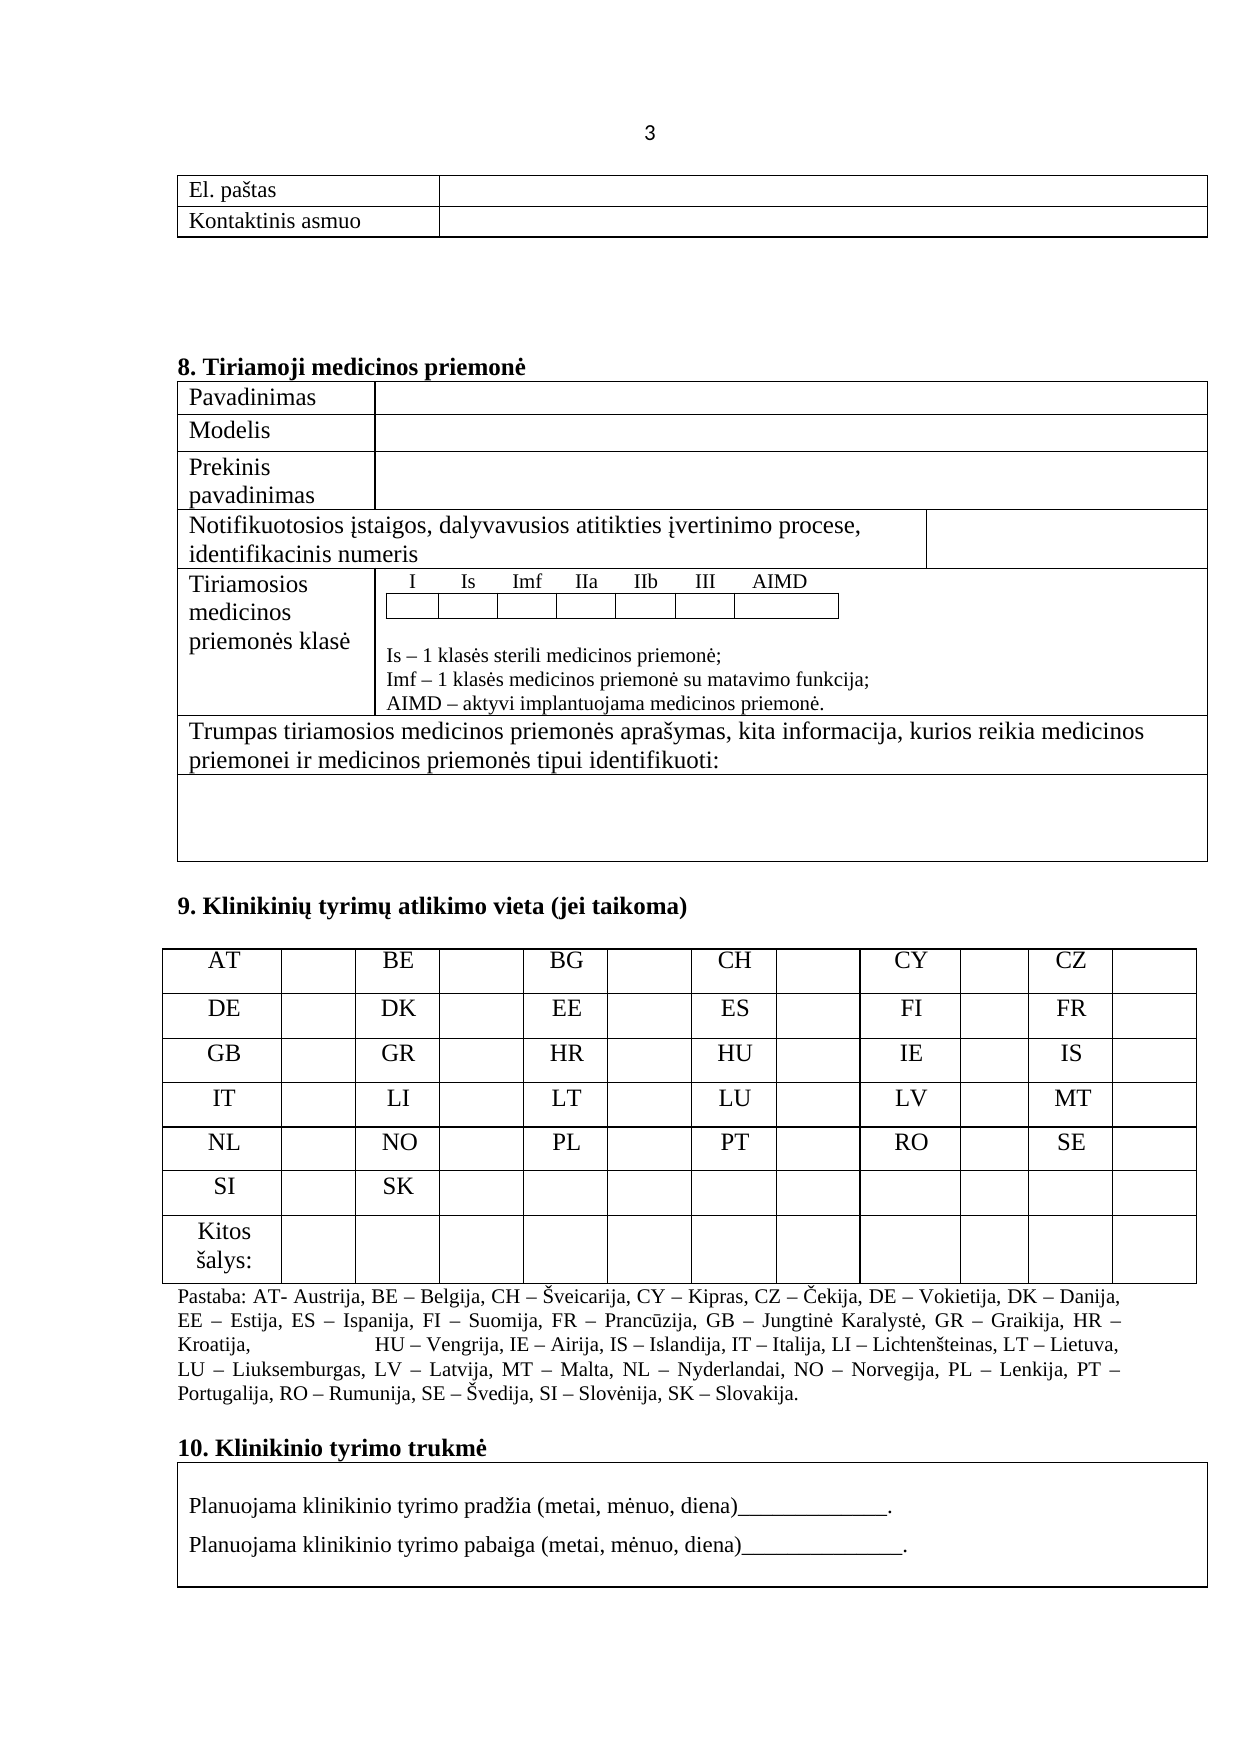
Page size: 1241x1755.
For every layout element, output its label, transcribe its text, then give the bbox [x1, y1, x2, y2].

table_cell SI [163, 1171, 281, 1215]
table_cell [676, 594, 734, 618]
table_header AT [163, 950, 281, 992]
table_cell NO [356, 1128, 439, 1170]
text Pastaba: AT- Austrija, BE – Belgija, CH – Šveicarija, CY – Kipras, CZ – Čekija, DE – Vokietija, DK – Danija, EE – Estija, ES – Ispanija, FI – Suomija, FR – Prancūzija, GB – Jungtinė Karalystė, GR – Graikija, HR – Kroatija, HU – Vengrija, IE – Airija, IS – Islandija, IT – Italija, LI – Lichtenšteinas, LT – Lietuva, LU – Liuksemburgas, LV – Latvija, MT – Malta, NL – Nyderlandai, NO – Norvegija, PL – Lenkija, PT – Portugalija, RO – Rumunija, SE – Švedija, SI – Slovėnija, SK – Slovakija. [177, 1284, 1122, 1404]
table_cell FI [861, 994, 960, 1037]
table_cell PL [524, 1128, 607, 1170]
table_cell [777, 1171, 859, 1215]
table_cell [961, 994, 1028, 1037]
table_cell [608, 1128, 691, 1170]
table_cell Prekinis pavadinimas [178, 452, 374, 509]
table_cell IT [163, 1083, 281, 1126]
table_cell [777, 1039, 859, 1082]
table_cell [282, 1083, 355, 1126]
table_cell [777, 994, 859, 1037]
table_cell [961, 1128, 1028, 1170]
table_cell [777, 1083, 859, 1126]
table_header I [386, 569, 438, 593]
table_cell [524, 1216, 607, 1283]
table_header [376, 382, 1207, 414]
table_cell Kitos šalys: [163, 1216, 281, 1283]
table_cell FR [1029, 994, 1112, 1037]
text 9. Klinikinių tyrimų atlikimo vieta (jei taikoma) [177, 891, 1122, 919]
table_header Pavadinimas [178, 382, 374, 414]
table_header [608, 950, 691, 992]
table_cell LV [861, 1083, 960, 1126]
table_cell [1113, 1128, 1196, 1170]
table_cell GR [356, 1039, 439, 1082]
table_cell [376, 452, 1207, 509]
table_cell HR [524, 1039, 607, 1082]
table_cell [1029, 1216, 1112, 1283]
table_cell [282, 994, 355, 1037]
table_cell [440, 207, 1207, 236]
table_cell [356, 1216, 439, 1283]
table_cell [608, 1083, 691, 1126]
table_header III [676, 569, 735, 593]
table_cell [524, 1171, 607, 1215]
table_cell [692, 1216, 776, 1283]
table_cell SK [356, 1171, 439, 1215]
table_cell [440, 176, 1207, 206]
table_cell [282, 1039, 355, 1082]
table_cell HU [692, 1039, 776, 1082]
table_cell IS [1029, 1039, 1112, 1082]
table_cell [861, 1216, 960, 1283]
table_cell [1113, 1171, 1196, 1215]
table_cell [961, 1083, 1028, 1126]
table_header CY [861, 950, 960, 992]
table_header Imf [498, 569, 557, 593]
table_cell [616, 594, 675, 618]
table_cell DE [163, 994, 281, 1037]
table_cell LI [356, 1083, 439, 1126]
table_cell [440, 1039, 523, 1082]
text 10. Klinikinio tyrimo trukmė [177, 1433, 1122, 1462]
table_cell LU [692, 1083, 776, 1126]
table_header [961, 950, 1028, 992]
table_cell ES [692, 994, 776, 1037]
table_cell MT [1029, 1083, 1112, 1126]
table_cell [282, 1171, 355, 1215]
table_cell [498, 594, 556, 618]
table_header IIa [557, 569, 616, 593]
table_cell [961, 1216, 1028, 1283]
table_header BG [524, 950, 607, 992]
table_header CZ [1029, 950, 1112, 992]
table_cell [961, 1171, 1028, 1215]
table_cell Is – 1 klasės sterili medicinos priemonė; Imf – 1 klasės medicinos priemonė su matavimo funkcija; AIMD – aktyvi implantuojama medicinos priemonė. [376, 569, 1207, 715]
table_cell [282, 1128, 355, 1170]
table_header Planuojama klinikinio tyrimo pradžia (metai, mėnuo, diena)_____________. Planuojama klinikinio tyrimo pabaiga (metai, mėnuo, diena)______________. [178, 1463, 1207, 1586]
table_cell Notifikuotosios įstaigos, dalyvavusios atitikties įvertinimo procese, identifikacinis numeris [178, 510, 926, 568]
table_header Is [439, 569, 498, 593]
table_header [1113, 950, 1196, 992]
table_cell SE [1029, 1128, 1112, 1170]
table_cell GB [163, 1039, 281, 1082]
table_cell [440, 1128, 523, 1170]
table_cell [861, 1171, 960, 1215]
table_cell [608, 1039, 691, 1082]
table_cell [440, 1216, 523, 1283]
table_cell IE [861, 1039, 960, 1082]
table_cell [440, 1083, 523, 1126]
table_cell [439, 594, 497, 618]
table_header IIb [616, 569, 676, 593]
table_header CH [692, 950, 776, 992]
table_cell [1113, 994, 1196, 1037]
table_cell [440, 994, 523, 1037]
table_header AIMD [735, 569, 838, 593]
table_cell [1029, 1171, 1112, 1215]
table_cell NL [163, 1128, 281, 1170]
table_cell [735, 594, 838, 618]
table_cell [282, 1216, 355, 1283]
table_cell [1113, 1216, 1196, 1283]
table_cell DK [356, 994, 439, 1037]
table_cell [178, 775, 1207, 861]
table_header [777, 950, 859, 992]
table_cell Trumpas tiriamosios medicinos priemonės aprašymas, kita informacija, kurios reikia medicinos priemonei ir medicinos priemonės tipui identifikuoti: [178, 716, 1207, 774]
table_cell [608, 994, 691, 1037]
table_cell EE [524, 994, 607, 1037]
table_cell [777, 1216, 859, 1283]
table_cell [777, 1128, 859, 1170]
table_cell [961, 1039, 1028, 1082]
table_header [440, 950, 523, 992]
table_cell Modelis [178, 415, 374, 451]
table_cell [608, 1171, 691, 1215]
table_cell LT [524, 1083, 607, 1126]
text 8. Tiriamoji medicinos priemonė [177, 352, 1122, 381]
table_cell El. paštas [178, 176, 439, 206]
table_cell [440, 1171, 523, 1215]
table_cell [376, 415, 1207, 451]
table_cell [692, 1171, 776, 1215]
table_cell Tiriamosios medicinos priemonės klasė [178, 569, 374, 715]
table_cell [1113, 1083, 1196, 1126]
table_cell [927, 510, 1207, 568]
table_cell [387, 594, 438, 618]
table_header [282, 950, 355, 992]
table_cell [557, 594, 615, 618]
table_header BE [356, 950, 439, 992]
table_cell PT [692, 1128, 776, 1170]
table_cell RO [861, 1128, 960, 1170]
table_cell [608, 1216, 691, 1283]
table_cell [1113, 1039, 1196, 1082]
table_cell Kontaktinis asmuo [178, 207, 439, 236]
